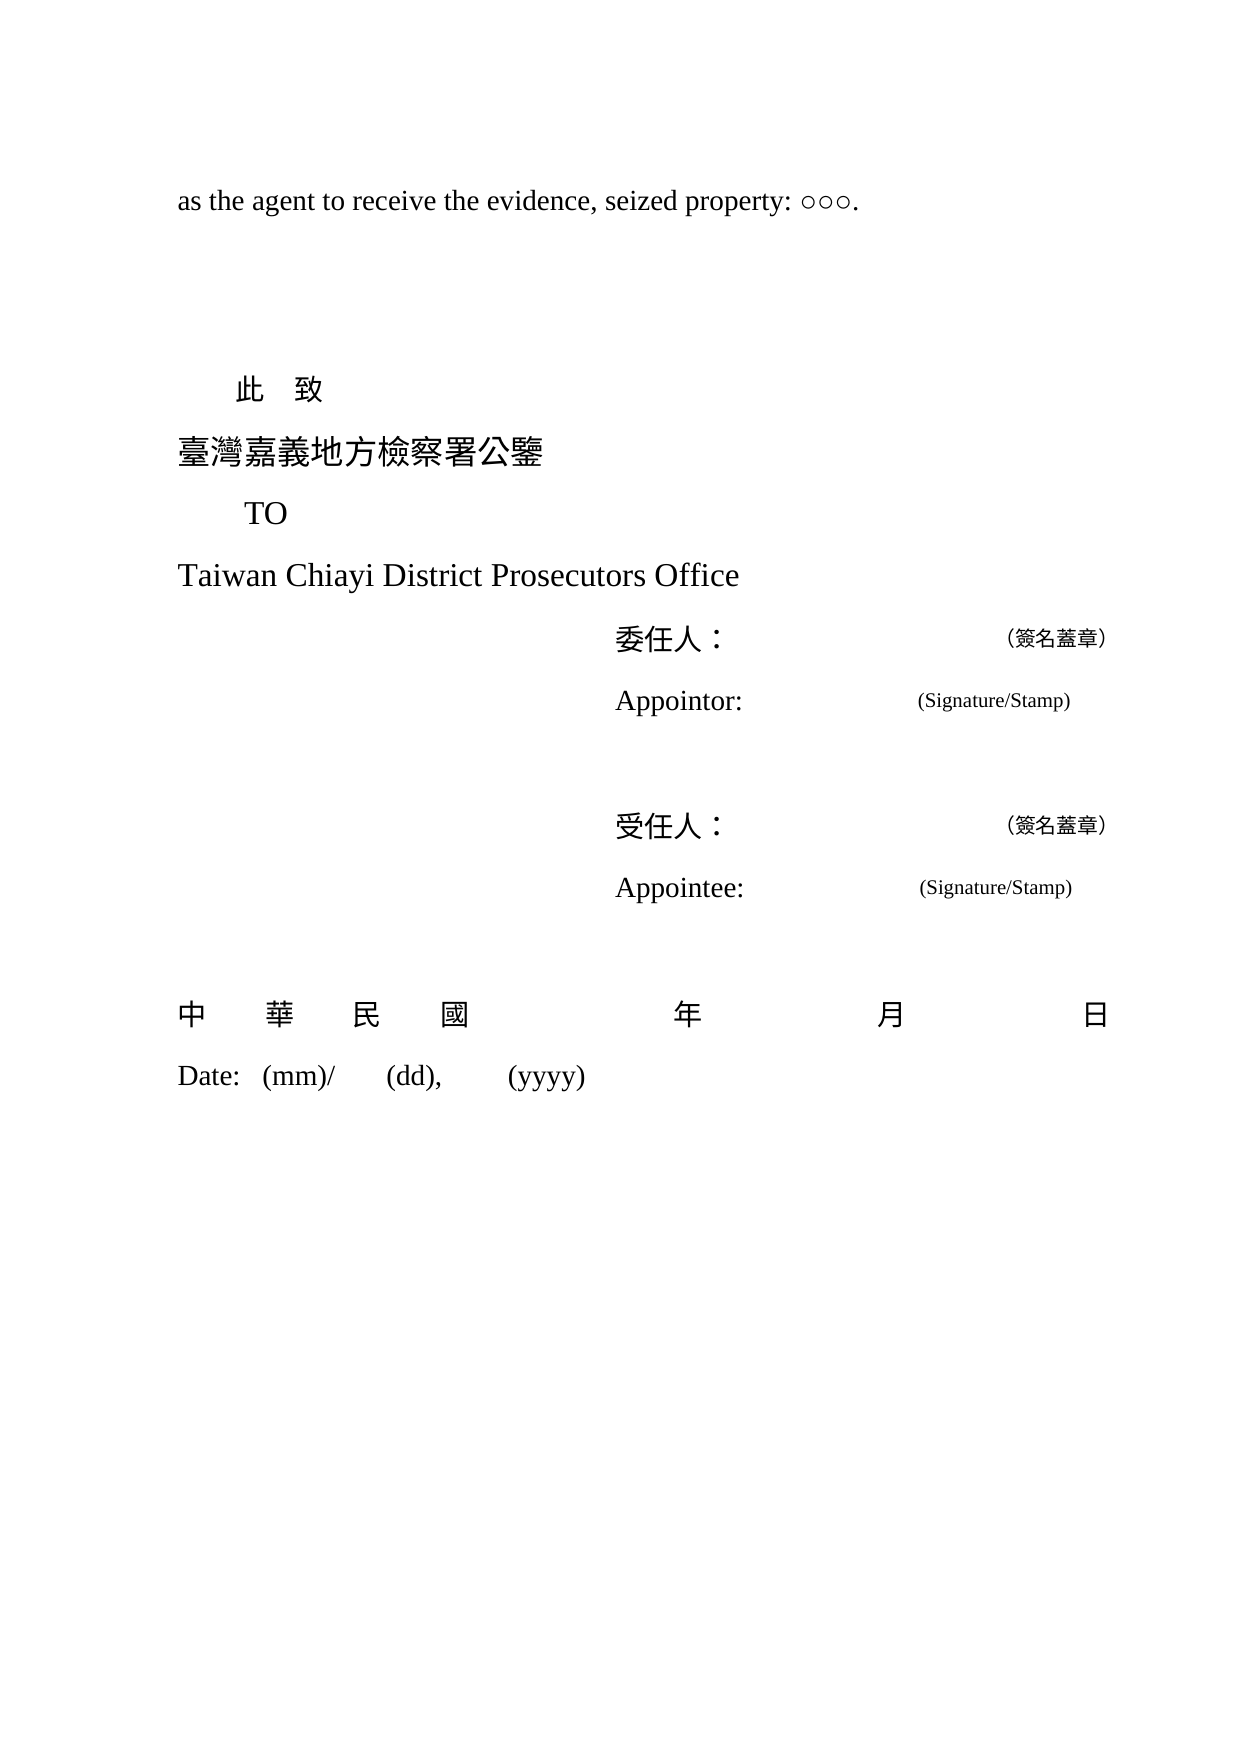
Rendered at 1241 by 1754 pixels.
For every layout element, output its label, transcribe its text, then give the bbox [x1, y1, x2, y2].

text Appointor: (Signature/Stamp) [177, 658, 1122, 721]
text 委任人： （簽名蓋章） [177, 596, 1122, 658]
text 臺灣嘉義地方檢察署公鑒 [177, 408, 1122, 471]
text Appointee: (Signature/Stamp) [177, 846, 1122, 908]
text 此 致 [177, 346, 1122, 408]
text 中 華 民 國 年 月 日 [177, 971, 1122, 1033]
text as the agent to receive the evidence, seized property: ○○○. [177, 158, 1122, 221]
text Taiwan Chiayi District Prosecutors Office [177, 533, 1122, 596]
text TO [177, 471, 1122, 533]
text Date: (mm)/ (dd), (yyyy) [177, 1033, 1122, 1096]
text 受任人： （簽名蓋章） [177, 783, 1122, 846]
